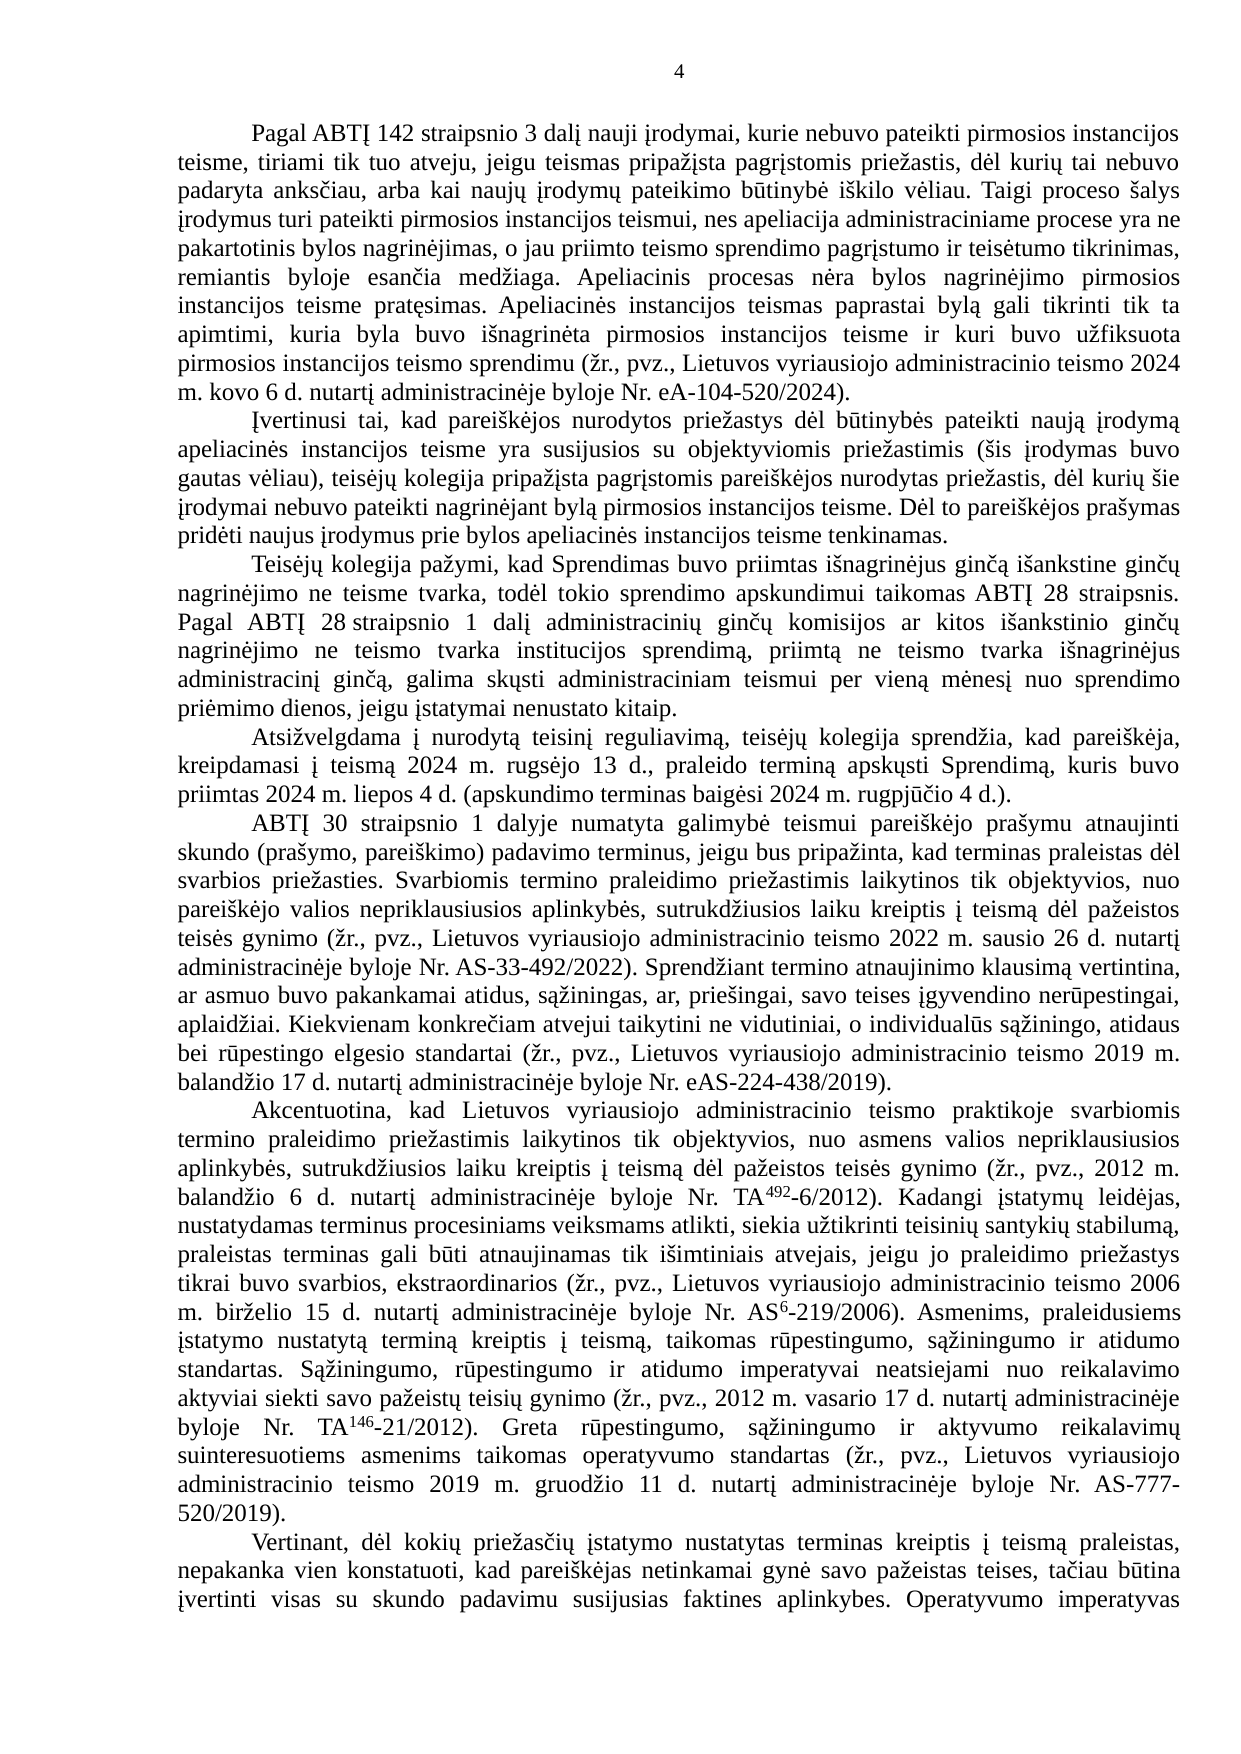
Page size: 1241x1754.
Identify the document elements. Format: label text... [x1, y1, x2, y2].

text Vertinant, dėl kokių priežasčių įstatymo nustatytas terminas kreiptis į teismą praleistas, nepakanka vien konstatuoti, kad pareiškėjas netinkamai gynė savo pažeistas teises, tačiau būtina įvertinti visas su skundo padavimu susijusias faktines aplinkybes. Operatyvumo imperatyvas [177, 1527, 1181, 1613]
text Atsižvelgdama į nurodytą teisinį reguliavimą, teisėjų kolegija sprendžia, kad pareiškėja, kreipdamasi į teismą 2024 m. rugsėjo 13 d., praleido terminą apskųsti Sprendimą, kuris buvo priimtas 2024 m. liepos 4 d. (apskundimo terminas baigėsi 2024 m. rugpjūčio 4 d.). [177, 722, 1181, 808]
text Įvertinusi tai, kad pareiškėjos nurodytos priežastys dėl būtinybės pateikti naują įrodymą apeliacinės instancijos teisme yra susijusios su objektyviomis priežastimis (šis įrodymas buvo gautas vėliau), teisėjų kolegija pripažįsta pagrįstomis pareiškėjos nurodytas priežastis, dėl kurių šie įrodymai nebuvo pateikti nagrinėjant bylą pirmosios instancijos teisme. Dėl to pareiškėjos prašymas pridėti naujus įrodymus prie bylos apeliacinės instancijos teisme tenkinamas. [177, 406, 1181, 549]
text Teisėjų kolegija pažymi, kad Sprendimas buvo priimtas išnagrinėjus ginčą išankstine ginčų nagrinėjimo ne teisme tvarka, todėl tokio sprendimo apskundimui taikomas ABTĮ 28 straipsnis. Pagal ABTĮ 28 straipsnio 1 dalį administracinių ginčų komisijos ar kitos išankstinio ginčų nagrinėjimo ne teismo tvarka institucijos sprendimą, priimtą ne teismo tvarka išnagrinėjus administracinį ginčą, galima skųsti administraciniam teismui per vieną mėnesį nuo sprendimo priėmimo dienos, jeigu įstatymai nenustato kitaip. [177, 549, 1181, 722]
text ABTĮ 30 straipsnio 1 dalyje numatyta galimybė teismui pareiškėjo prašymu atnaujinti skundo (prašymo, pareiškimo) padavimo terminus, jeigu bus pripažinta, kad terminas praleistas dėl svarbios priežasties. Svarbiomis termino praleidimo priežastimis laikytinos tik objektyvios, nuo pareiškėjo valios nepriklausiusios aplinkybės, sutrukdžiusios laiku kreiptis į teismą dėl pažeistos teisės gynimo (žr., pvz., Lietuvos vyriausiojo administracinio teismo 2022 m. sausio 26 d. nutartį administracinėje byloje Nr. AS-33-492/2022). Sprendžiant termino atnaujinimo klausimą vertintina, ar asmuo buvo pakankamai atidus, sąžiningas, ar, priešingai, savo teises įgyvendino nerūpestingai, aplaidžiai. Kiekvienam konkrečiam atvejui taikytini ne vidutiniai, o individualūs sąžiningo, atidaus bei rūpestingo elgesio standartai (žr., pvz., Lietuvos vyriausiojo administracinio teismo 2019 m. balandžio 17 d. nutartį administracinėje byloje Nr. eAS-224-438/2019). [177, 808, 1181, 1096]
text Akcentuotina, kad Lietuvos vyriausiojo administracinio teismo praktikoje svarbiomis termino praleidimo priežastimis laikytinos tik objektyvios, nuo asmens valios nepriklausiusios aplinkybės, sutrukdžiusios laiku kreiptis į teismą dėl pažeistos teisės gynimo (žr., pvz., 2012 m. balandžio 6 d. nutartį administracinėje byloje Nr. TA492-6/2012). Kadangi įstatymų leidėjas, nustatydamas terminus procesiniams veiksmams atlikti, siekia užtikrinti teisinių santykių stabilumą, praleistas terminas gali būti atnaujinamas tik išimtiniais atvejais, jeigu jo praleidimo priežastys tikrai buvo svarbios, ekstraordinarios (žr., pvz., Lietuvos vyriausiojo administracinio teismo 2006 m. birželio 15 d. nutartį administracinėje byloje Nr. AS6-219/2006). Asmenims, praleidusiems įstatymo nustatytą terminą kreiptis į teismą, taikomas rūpestingumo, sąžiningumo ir atidumo standartas. Sąžiningumo, rūpestingumo ir atidumo imperatyvai neatsiejami nuo reikalavimo aktyviai siekti savo pažeistų teisių gynimo (žr., pvz., 2012 m. vasario 17 d. nutartį administracinėje byloje Nr. TA146-21/2012). Greta rūpestingumo, sąžiningumo ir aktyvumo reikalavimų suinteresuotiems asmenims taikomas operatyvumo standartas (žr., pvz., Lietuvos vyriausiojo administracinio teismo 2019 m. gruodžio 11 d. nutartį administracinėje byloje Nr. AS-777-520/2019). [177, 1096, 1181, 1527]
text Pagal ABTĮ 142 straipsnio 3 dalį nauji įrodymai, kurie nebuvo pateikti pirmosios instancijos teisme, tiriami tik tuo atveju, jeigu teismas pripažįsta pagrįstomis priežastis, dėl kurių tai nebuvo padaryta anksčiau, arba kai naujų įrodymų pateikimo būtinybė iškilo vėliau. Taigi proceso šalys įrodymus turi pateikti pirmosios instancijos teismui, nes apeliacija administraciniame procese yra ne pakartotinis bylos nagrinėjimas, o jau priimto teismo sprendimo pagrįstumo ir teisėtumo tikrinimas, remiantis byloje esančia medžiaga. Apeliacinis procesas nėra bylos nagrinėjimo pirmosios instancijos teisme pratęsimas. Apeliacinės instancijos teismas paprastai bylą gali tikrinti tik ta apimtimi, kuria byla buvo išnagrinėta pirmosios instancijos teisme ir kuri buvo užfiksuota pirmosios instancijos teismo sprendimu (žr., pvz., Lietuvos vyriausiojo administracinio teismo 2024 m. kovo 6 d. nutartį administracinėje byloje Nr. eA-104-520/2024). [177, 118, 1181, 406]
